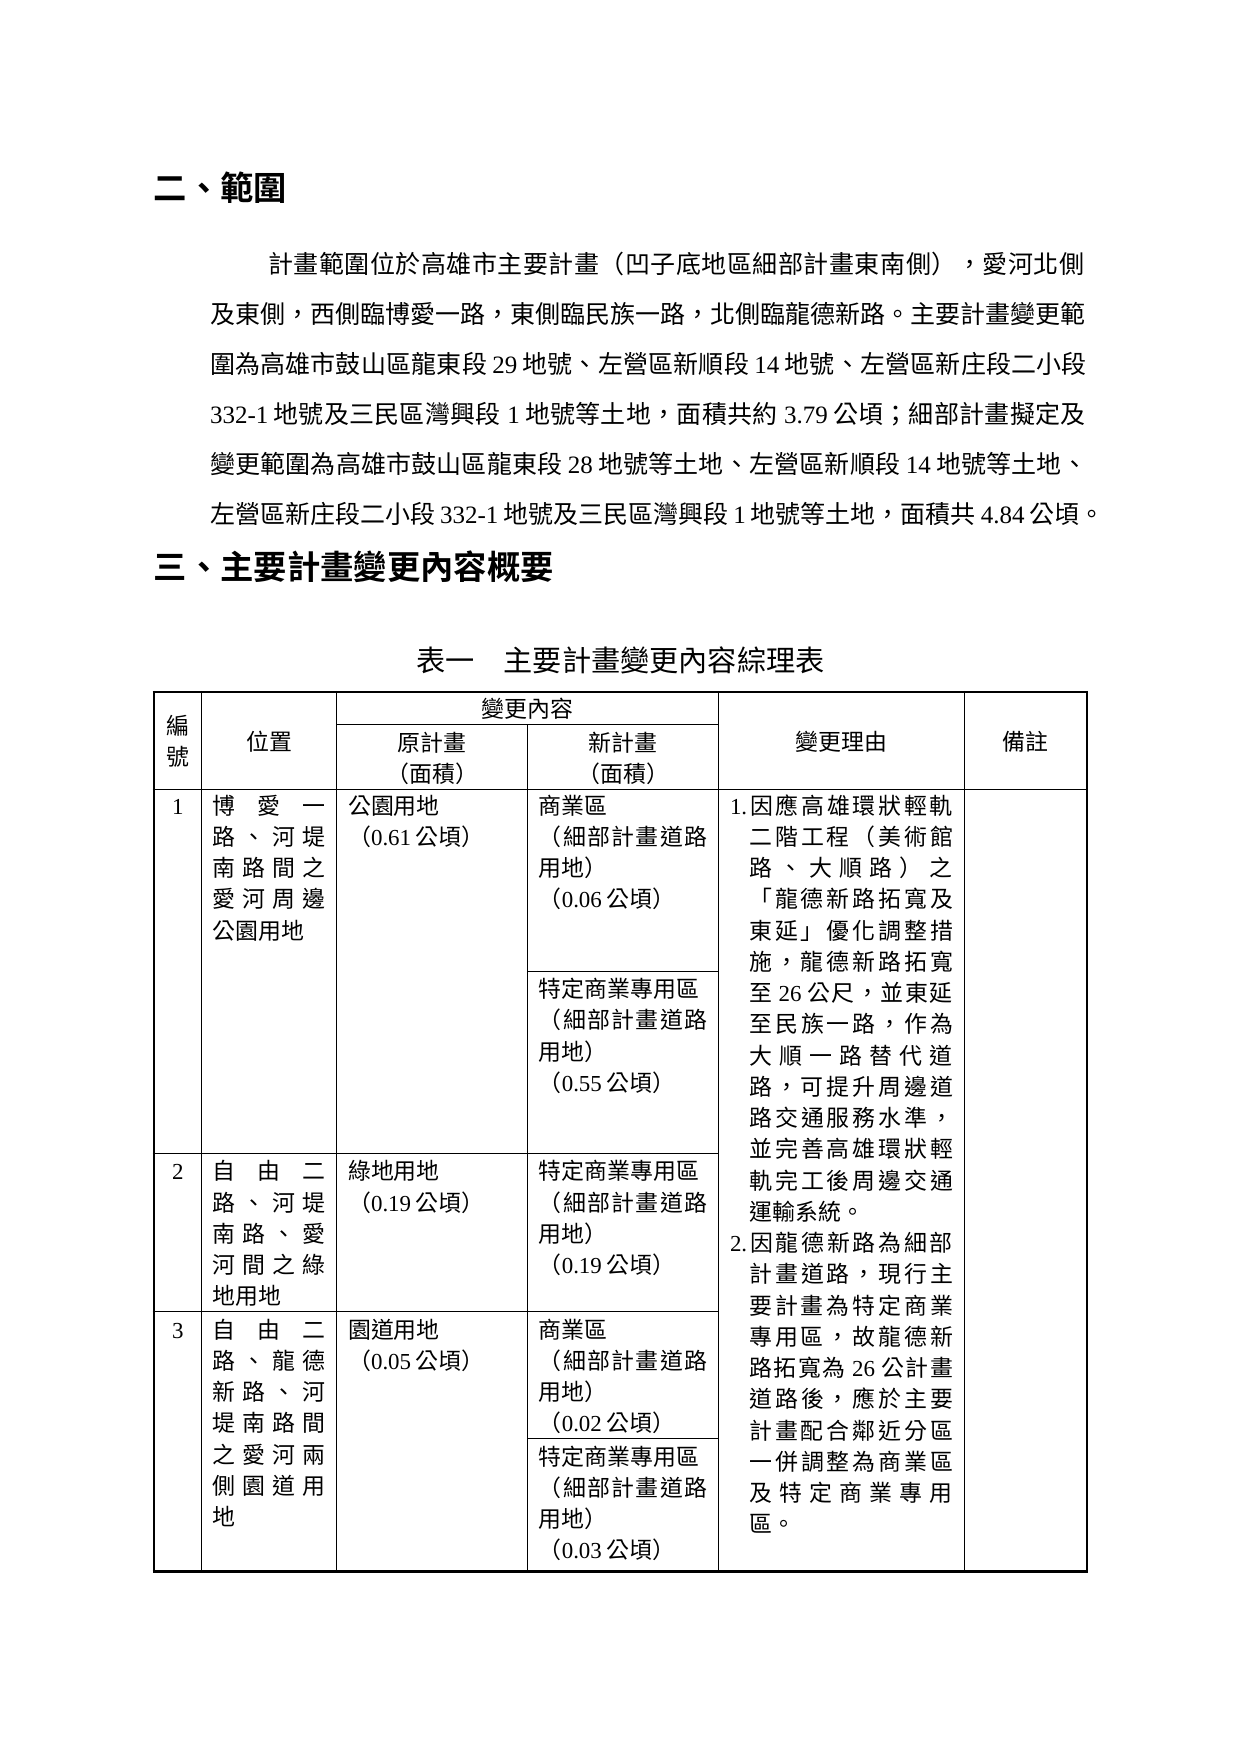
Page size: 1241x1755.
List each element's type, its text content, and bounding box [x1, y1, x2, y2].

table_cell 特定商業專用區 （細部計畫道路用地） （0.55公頃） [528, 972, 718, 1153]
table_header 編號 [155, 693, 201, 789]
table_header 變更內容 [337, 693, 718, 724]
table_cell 園道用地 （0.05公頃） [337, 1312, 527, 1570]
text 表一 主要計畫變更內容綜理表 [153, 638, 1087, 680]
text 二、範圍 [153, 167, 1087, 209]
table_cell 自由二路、河堤南路、愛河間之綠地用地 [202, 1154, 336, 1311]
table_cell 特定商業專用區 （細部計畫道路用地） （0.19公頃） [528, 1154, 718, 1311]
table_cell 商業區 （細部計畫道路用地） （0.06公頃） [528, 790, 718, 971]
text 三、主要計畫變更內容概要 [153, 546, 1087, 588]
table_cell 自由二路、龍德新路、河堤南路間之愛河兩側園道用地 [202, 1312, 336, 1570]
table_header 位置 [202, 693, 336, 789]
table_cell 博愛一路、河堤南路間之愛河周邊公園用地 [202, 790, 336, 1153]
table_cell 特定商業專用區 （細部計畫道路用地） （0.03公頃） [528, 1439, 718, 1570]
table_cell 公園用地 （0.61公頃） [337, 790, 527, 1153]
table_cell [965, 790, 1086, 1570]
table_cell 1 [155, 790, 201, 1153]
table_cell 綠地用地 （0.19公頃） [337, 1154, 527, 1311]
table_header 變更理由 [719, 693, 964, 789]
table_header 備註 [965, 693, 1086, 789]
table_cell 原計畫 （面積） [337, 725, 527, 789]
table_cell 商業區 （細部計畫道路用地） （0.02公頃） [528, 1312, 718, 1438]
table_cell 2 [155, 1154, 201, 1311]
table_cell 新計畫 （面積） [528, 725, 718, 789]
table_cell 3 [155, 1312, 201, 1570]
table_cell 1.因應高雄環狀輕軌二階工程（美術館路、大順路）之「龍德新路拓寬及東延」優化調整措施，龍德新路拓寬至26公尺，並東延至民族一路，作為大順一路替代道路，可提升周邊道路交通服務水準，並完善高雄環狀輕軌完工後周邊交通運輸系統。 2.因龍德新路為細部計畫道路，現行主要計畫為特定商業專用區，故龍德新路拓寬為26公計畫道路後，應於主要計畫配合鄰近分區一併調整為商業區及特定商業專用區。 [719, 790, 964, 1570]
text 計畫範圍位於高雄市主要計畫（凹子底地區細部計畫東南側），愛河北側及東側，西側臨博愛一路，東側臨民族一路，北側臨龍德新路。主要計畫變更範圍為高雄市鼓山區龍東段29地號、左營區新順段14地號、左營區新庄段二小段332-1地號及三民區灣興段1地號等土地，面積共約3.79公頃；細部計畫擬定及變更範圍為高雄市鼓山區龍東段28地號等土地、左營區新順段14地號等土地、左營區新庄段二小段332-1地號及三民區灣興段1地號等土地，面積共4.84公頃。 [210, 234, 1087, 534]
